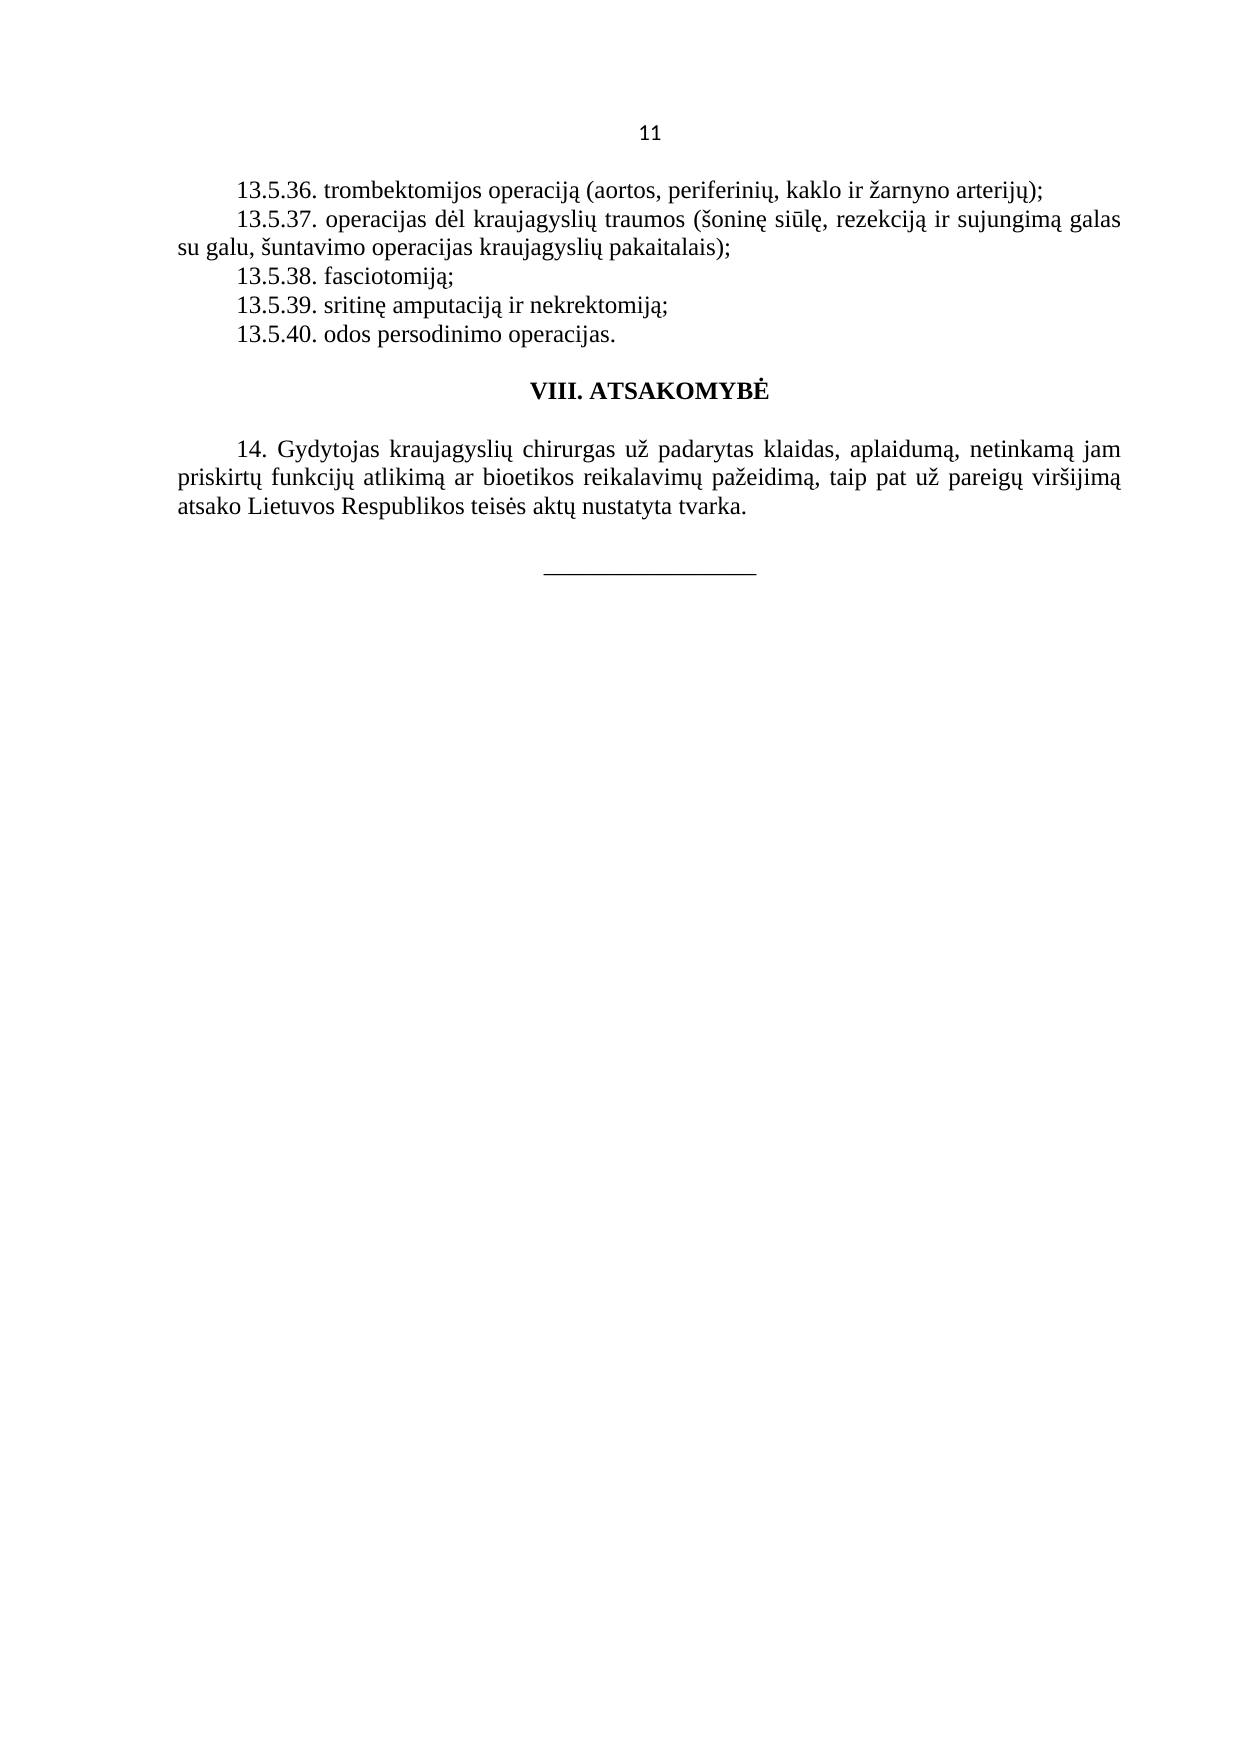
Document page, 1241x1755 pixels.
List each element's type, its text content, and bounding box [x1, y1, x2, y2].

text 13.5.39. sritinę amputaciją ir nekrektomiją; [177, 290, 1122, 319]
text 13.5.36. trombektomijos operaciją (aortos, periferinių, kaklo ir žarnyno arterijų); [177, 175, 1122, 204]
text 13.5.38. fasciotomiją; [177, 261, 1122, 290]
text 14. Gydytojas kraujagyslių chirurgas už padarytas klaidas, aplaidumą, netinkamą jam priskirtų funkcijų atlikimą ar bioetikos reikalavimų pažeidimą, taip pat už pareigų viršijimą atsako Lietuvos Respublikos teisės aktų nustatyta tvarka. [177, 434, 1122, 520]
text VIII. ATSAKOMYBĖ [177, 376, 1122, 405]
text 13.5.40. odos persodinimo operacijas. [177, 319, 1122, 347]
text _________________ [177, 549, 1122, 577]
text 13.5.37. operacijas dėl kraujagyslių traumos (šoninę siūlę, rezekciją ir sujungimą galas su galu, šuntavimo operacijas kraujagyslių pakaitalais); [177, 204, 1122, 261]
